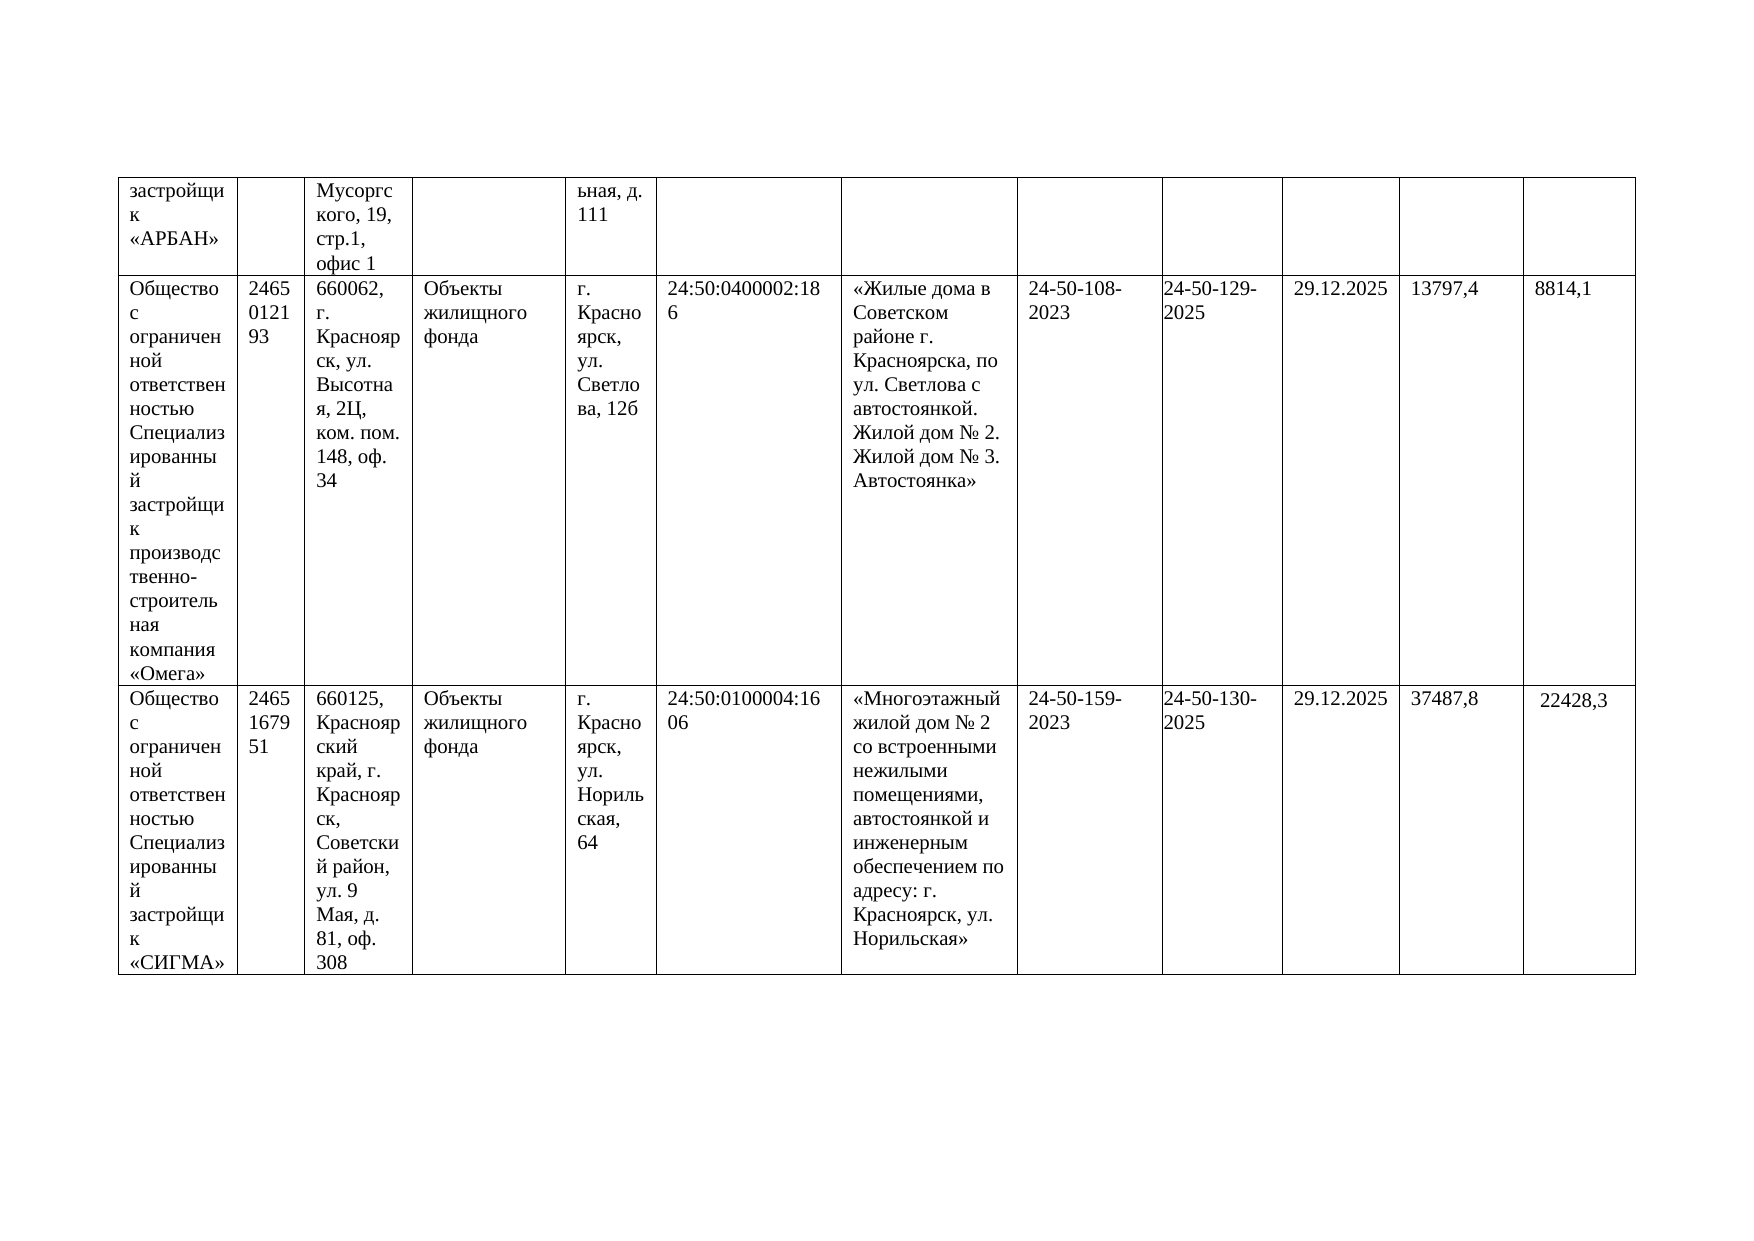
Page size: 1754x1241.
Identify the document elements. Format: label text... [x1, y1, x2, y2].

table_cell [413, 178, 565, 274]
table_cell [1018, 178, 1162, 274]
table_cell застройщик «АРБАН» [119, 178, 237, 274]
table_cell 2465167951 [238, 686, 304, 974]
table_cell [842, 178, 1017, 274]
table_cell [1163, 178, 1282, 274]
table_cell ьная, д. 111 [566, 178, 656, 274]
table_cell Объекты жилищного фонда [413, 686, 565, 974]
table_cell 24-50-130-2025 [1163, 686, 1282, 974]
table_cell 660125, Красноярский край, г. Красноярск, Советский район, ул. 9 Мая, д. 81, оф. 308 [305, 686, 412, 974]
table_cell Объекты жилищного фонда [413, 276, 565, 684]
table_cell [1524, 178, 1635, 274]
table_cell 13797,4 [1400, 276, 1523, 684]
table_cell Общество с ограниченной ответственностью Специализированный застройщик «СИГМА» [119, 686, 237, 974]
table_cell 22428,3 [1524, 686, 1635, 974]
table_cell «Жилые дома в Советском районе г. Красноярска, по ул. Светлова с автостоянкой. Жилой дом № 2. Жилой дом № 3. Автостоянка» [842, 276, 1017, 684]
table_cell 660062, г. Красноярск, ул. Высотная, 2Ц, ком. пом. 148, оф. 34 [305, 276, 412, 684]
table_cell 24-50-108-2023 [1018, 276, 1162, 684]
table_cell 29.12.2025 [1283, 276, 1399, 684]
table_cell 24:50:0100004:1606 [657, 686, 841, 974]
table_cell 24:50:0400002:186 [657, 276, 841, 684]
table_cell 8814,1 [1524, 276, 1635, 684]
table_cell 24-50-159-2023 [1018, 686, 1162, 974]
table_cell [657, 178, 841, 274]
table_cell [1400, 178, 1523, 274]
table_cell Мусоргского, 19, стр.1, офис 1 [305, 178, 412, 274]
table_cell 2465012193 [238, 276, 304, 684]
table_cell Общество с ограниченной ответственностью Специализированный застройщик производственно-строительная компания «Омега» [119, 276, 237, 684]
table_cell «Многоэтажный жилой дом № 2 со встроенными нежилыми помещениями, автостоянкой и инженерным обеспечением по адресу: г. Красноярск, ул. Норильская» [842, 686, 1017, 974]
table_cell 24-50-129-2025 [1163, 276, 1282, 684]
table_cell [1283, 178, 1399, 274]
table_cell 37487,8 [1400, 686, 1523, 974]
table_cell 29.12.2025 [1283, 686, 1399, 974]
table_cell г. Красноярск, ул. Светлова, 12б [566, 276, 656, 684]
table_cell г. Красноярск, ул. Норильская, 64 [566, 686, 656, 974]
table_cell [238, 178, 304, 274]
